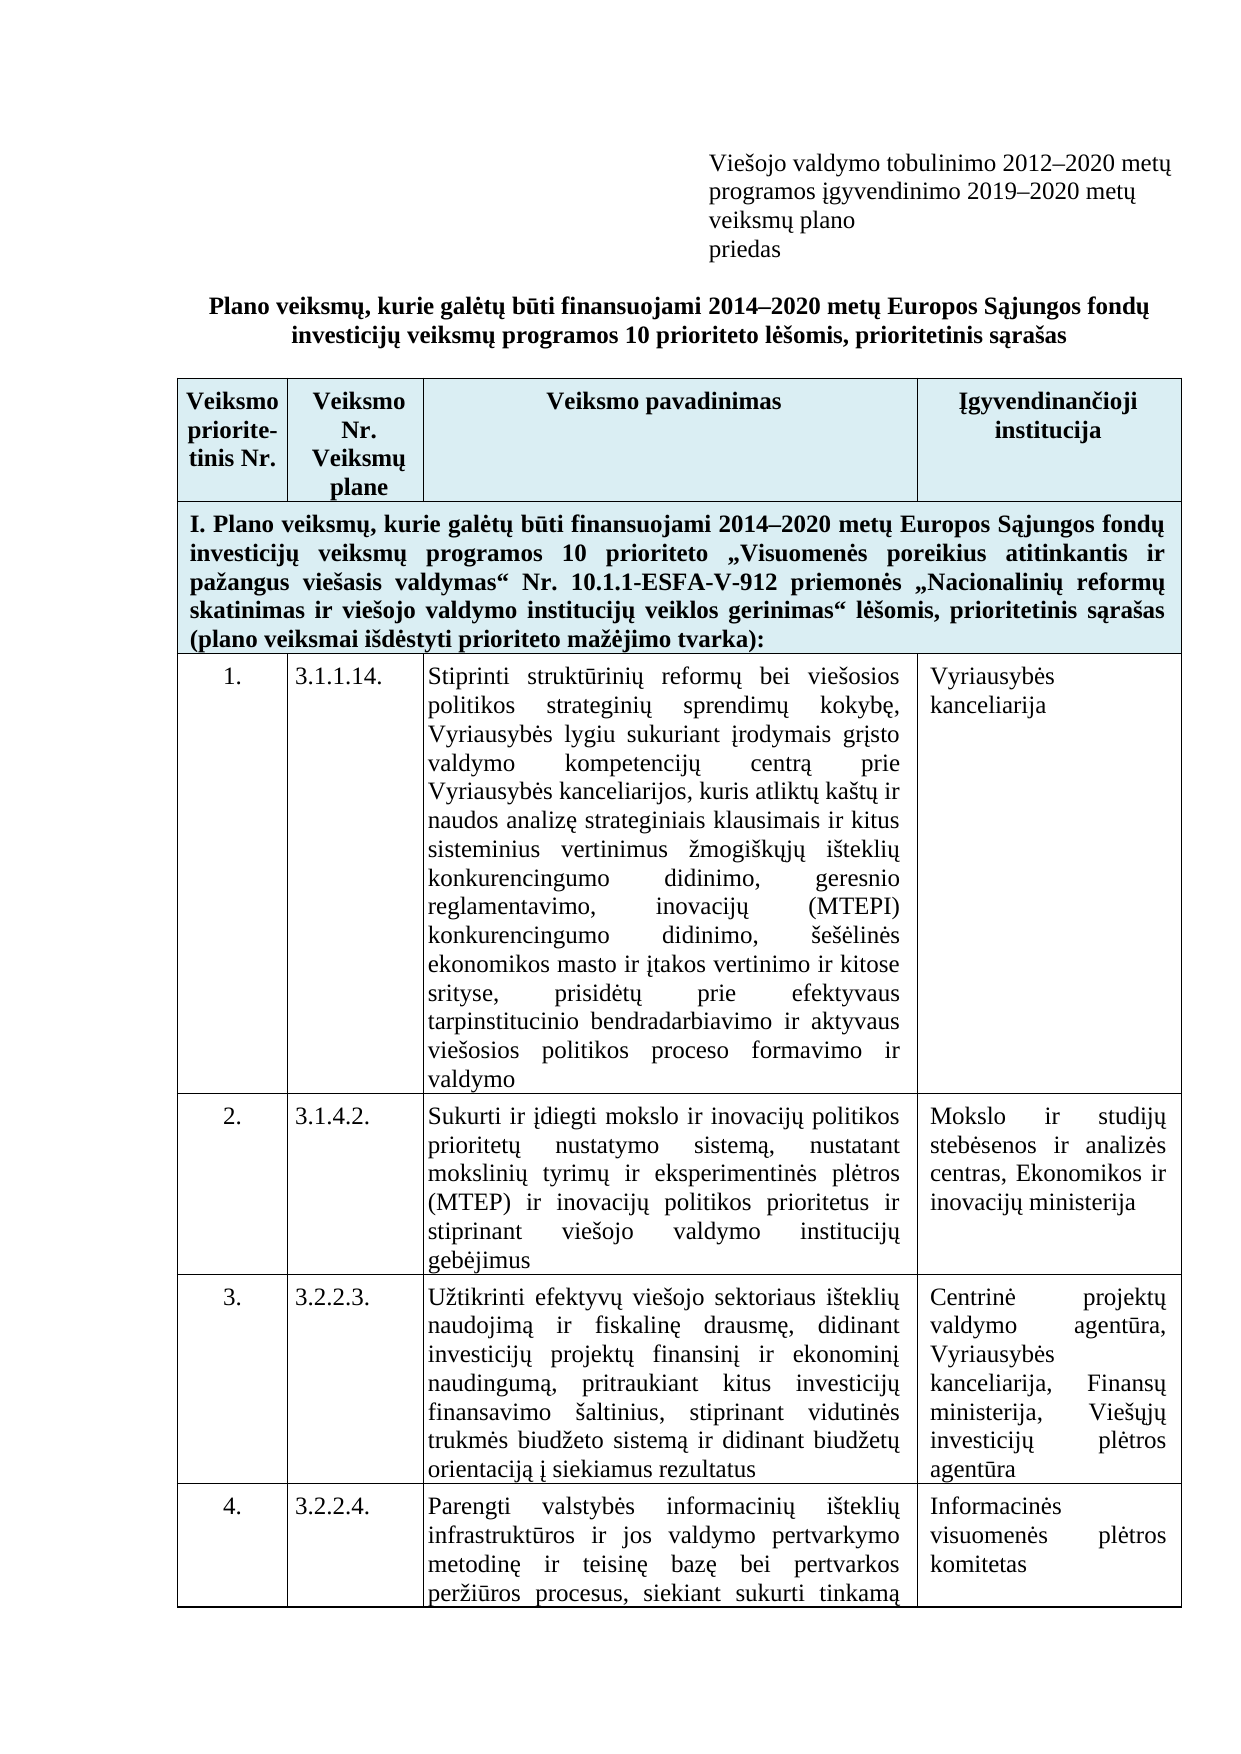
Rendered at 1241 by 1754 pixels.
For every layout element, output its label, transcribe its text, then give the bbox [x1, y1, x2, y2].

text Plano veiksmų, kurie galėtų būti finansuojami 2014–2020 metų Europos Sąjungos fondų investicijų veiksmų programos 10 prioriteto lėšomis, prioritetinis sąrašas [177, 291, 1181, 349]
table_cell Mokslo ir studijų stebėsenos ir analizės centras, Ekonomikos ir inovacijų ministerija [918, 1094, 1181, 1273]
table_cell 3. [178, 1275, 287, 1483]
table_cell Sukurti ir įdiegti mokslo ir inovacijų politikos prioritetų nustatymo sistemą, nustatant mokslinių tyrimų ir eksperimentinės plėtros (MTEP) ir inovacijų politikos prioritetus ir stiprinant viešojo valdymo institucijų gebėjimus [424, 1094, 917, 1273]
table_cell Stiprinti struktūrinių reformų bei viešosios politikos strateginių sprendimų kokybę, Vyriausybės lygiu sukuriant įrodymais grįsto valdymo kompetencijų centrą prie Vyriausybės kanceliarijos, kuris atliktų kaštų ir naudos analizę strateginiais klausimais ir kitus sisteminius vertinimus žmogiškųjų išteklių konkurencingumo didinimo, geresnio reglamentavimo, inovacijų (MTEPI) konkurencingumo didinimo, šešėlinės ekonomikos masto ir įtakos vertinimo ir kitose srityse, prisidėtų prie efektyvaus tarpinstitucinio bendradarbiavimo ir aktyvaus viešosios politikos proceso formavimo ir valdymo [424, 654, 917, 1093]
table_header Veiksmo priorite-tinis Nr. [178, 379, 287, 501]
table_cell 3.1.1.14. [288, 654, 423, 1093]
table_cell 3.2.2.4. [288, 1484, 423, 1606]
table_cell Centrinė projektų valdymo agentūra, Vyriausybės kanceliarija, Finansų ministerija, Viešųjų investicijų plėtros agentūra [918, 1275, 1181, 1483]
table_cell 3.1.4.2. [288, 1094, 423, 1273]
table_cell Užtikrinti efektyvų viešojo sektoriaus išteklių naudojimą ir fiskalinę drausmę, didinant investicijų projektų finansinį ir ekonominį naudingumą, pritraukiant kitus investicijų finansavimo šaltinius, stiprinant vidutinės trukmės biudžeto sistemą ir didinant biudžetų orientaciją į siekiamus rezultatus [424, 1275, 917, 1483]
table_header Veiksmo pavadinimas [424, 379, 917, 501]
text priedas [709, 234, 1181, 263]
table_cell 3.2.2.3. [288, 1275, 423, 1483]
table_cell 4. [178, 1484, 287, 1606]
text veiksmų plano [709, 205, 1181, 234]
table_header Veiksmo Nr. Veiksmų plane [288, 379, 423, 501]
table_cell 1. [178, 654, 287, 1093]
table_header Įgyvendinančioji institucija [918, 379, 1181, 501]
table_cell Informacinės visuomenės plėtros komitetas [918, 1484, 1181, 1606]
table_cell 2. [178, 1094, 287, 1273]
table_cell I. Plano veiksmų, kurie galėtų būti finansuojami 2014–2020 metų Europos Sąjungos fondų investicijų veiksmų programos 10 prioriteto „Visuomenės poreikius atitinkantis ir pažangus viešasis valdymas“ Nr. 10.1.1-ESFA-V-912 priemonės „Nacionalinių reformų skatinimas ir viešojo valdymo institucijų veiklos gerinimas“ lėšomis, prioritetinis sąrašas (plano veiksmai išdėstyti prioriteto mažėjimo tvarka): [178, 502, 1181, 653]
text programos įgyvendinimo 2019–2020 metų [709, 176, 1181, 205]
text Viešojo valdymo tobulinimo 2012–2020 metų [709, 148, 1181, 176]
table_cell Vyriausybės kanceliarija [918, 654, 1181, 1093]
table_cell Parengti valstybės informacinių išteklių infrastruktūros ir jos valdymo pertvarkymo metodinę ir teisinę bazę bei pertvarkos peržiūros procesus, siekiant sukurti tinkamą [424, 1484, 917, 1606]
